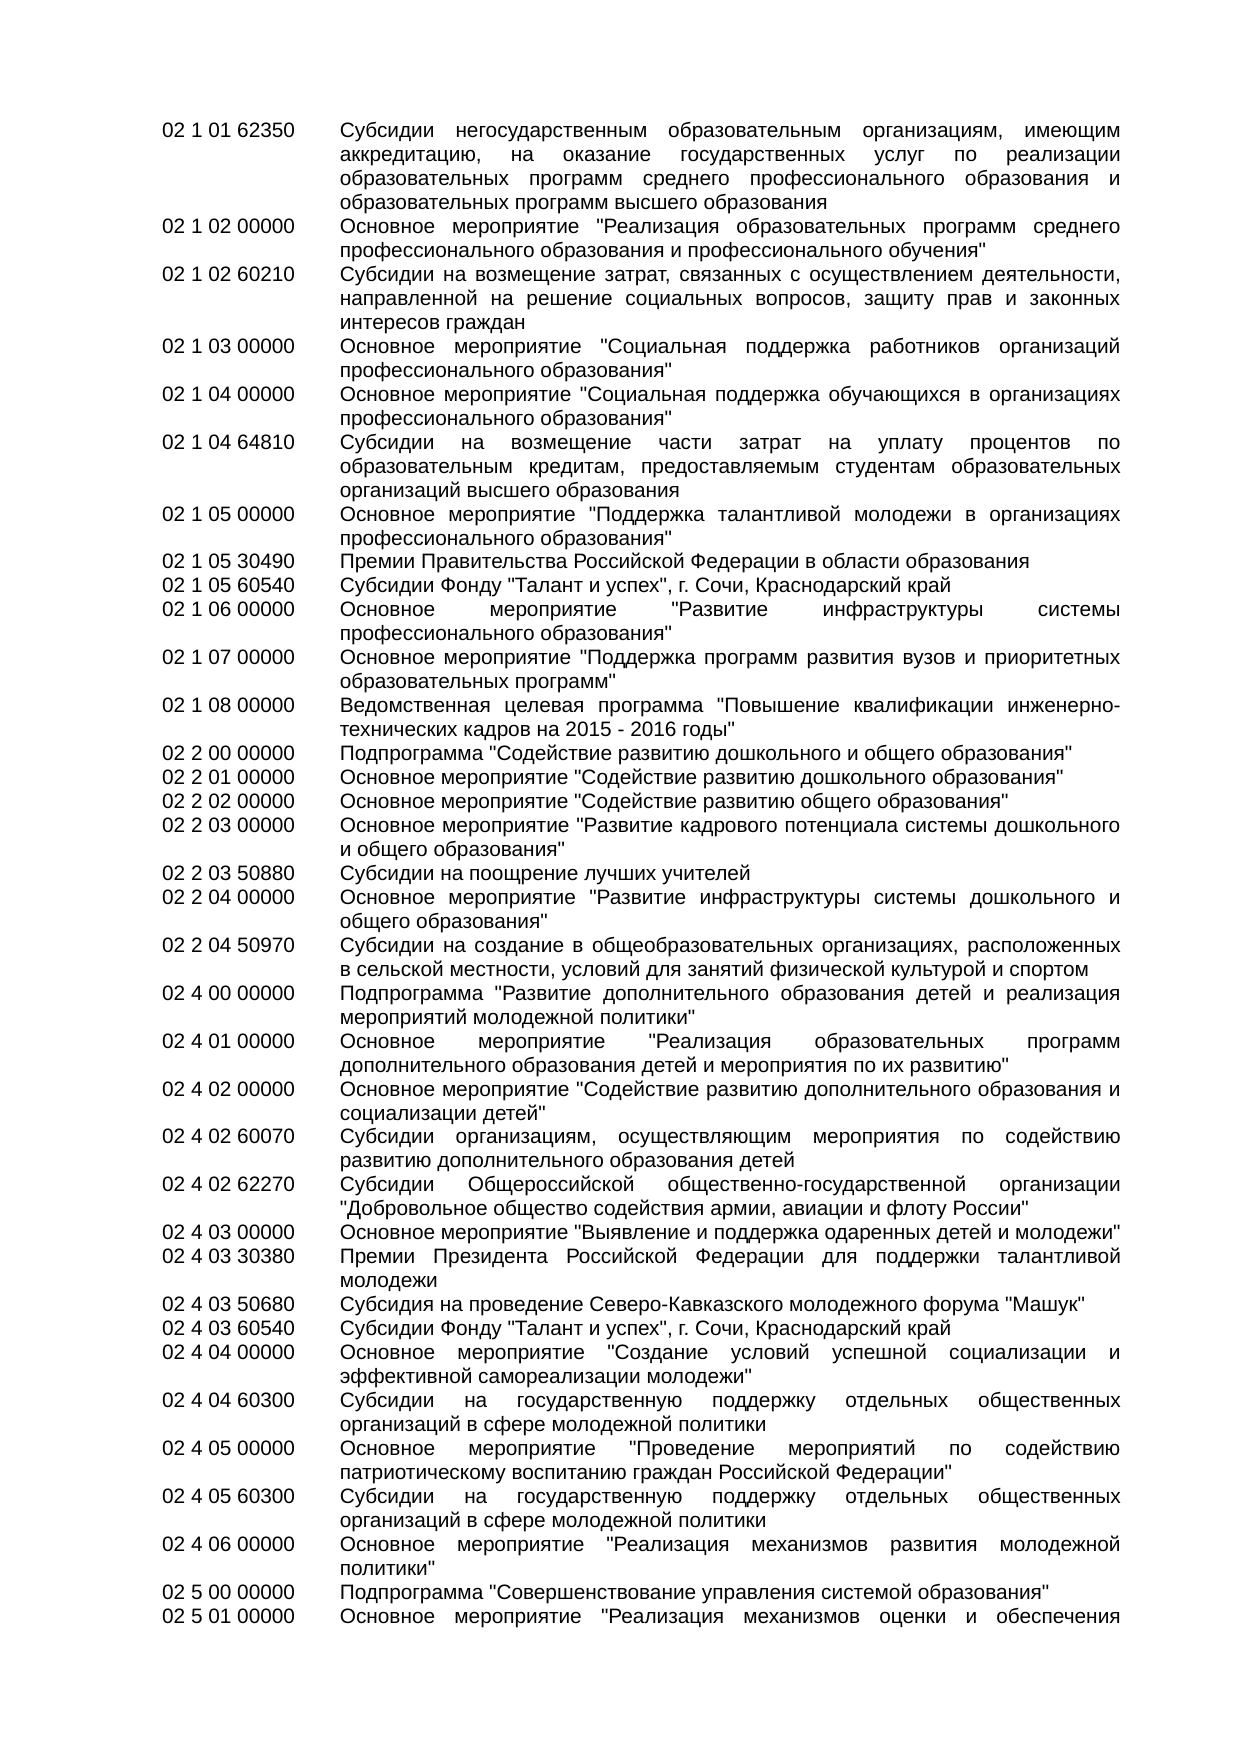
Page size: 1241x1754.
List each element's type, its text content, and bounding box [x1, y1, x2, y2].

table_cell Субсидия на проведение Северо-Кавказского молодежного форума "Машук" [339, 1292, 1122, 1316]
table_cell 02 5 01 00000 [118, 1604, 338, 1627]
table_cell Субсидии на возмещение затрат, связанных с осуществлением деятельности, направленной на решение социальных вопросов, защиту прав и законных интересов граждан [339, 262, 1122, 334]
table_cell 02 4 03 50680 [118, 1292, 338, 1316]
table_cell 02 4 04 60300 [118, 1388, 338, 1436]
table_cell 02 1 08 00000 [118, 693, 338, 741]
table_cell 02 4 02 00000 [118, 1076, 338, 1124]
table_cell Премии Президента Российской Федерации для поддержки талантливой молодежи [339, 1244, 1122, 1292]
table_cell 02 1 01 62350 [118, 118, 338, 214]
table_cell Премии Правительства Российской Федерации в области образования [339, 549, 1122, 573]
table_cell 02 1 05 60540 [118, 573, 338, 597]
table_cell 02 2 03 00000 [118, 813, 338, 861]
table_cell 02 2 01 00000 [118, 765, 338, 789]
table_cell 02 2 04 00000 [118, 885, 338, 933]
table_cell Субсидии на возмещение части затрат на уплату процентов по образовательным кредитам, предоставляемым студентам образовательных организаций высшего образования [339, 430, 1122, 501]
table_cell 02 1 07 00000 [118, 645, 338, 693]
table_cell Подпрограмма "Развитие дополнительного образования детей и реализация мероприятий молодежной политики" [339, 981, 1122, 1028]
table_cell Основное мероприятие "Выявление и поддержка одаренных детей и молодежи" [339, 1220, 1122, 1244]
table_cell Основное мероприятие "Содействие развитию общего образования" [339, 789, 1122, 813]
table_cell Основное мероприятие "Создание условий успешной социализации и эффективной самореализации молодежи" [339, 1340, 1122, 1388]
table_cell 02 4 06 00000 [118, 1532, 338, 1579]
table_cell 02 4 01 00000 [118, 1029, 338, 1076]
table_cell 02 5 00 00000 [118, 1580, 338, 1603]
table_cell Основное мероприятие "Содействие развитию дополнительного образования и социализации детей" [339, 1076, 1122, 1124]
table_cell Субсидии на государственную поддержку отдельных общественных организаций в сфере молодежной политики [339, 1484, 1122, 1532]
table_cell 02 2 02 00000 [118, 789, 338, 813]
table_cell 02 1 02 00000 [118, 214, 338, 262]
table_cell 02 4 03 00000 [118, 1220, 338, 1244]
table_cell 02 1 04 64810 [118, 430, 338, 501]
table_cell 02 4 04 00000 [118, 1340, 338, 1388]
table_cell Субсидии организациям, осуществляющим мероприятия по содействию развитию дополнительного образования детей [339, 1124, 1122, 1172]
table_cell 02 4 05 00000 [118, 1436, 338, 1484]
table_cell 02 1 06 00000 [118, 597, 338, 645]
table_cell 02 4 00 00000 [118, 981, 338, 1028]
table_cell Субсидии на поощрение лучших учителей [339, 861, 1122, 885]
table_cell 02 1 05 00000 [118, 501, 338, 549]
table_cell Субсидии Общероссийской общественно-государственной организации "Добровольное общество содействия армии, авиации и флоту России" [339, 1172, 1122, 1220]
table_cell 02 4 03 30380 [118, 1244, 338, 1292]
table_cell Основное мероприятие "Поддержка талантливой молодежи в организациях профессионального образования" [339, 501, 1122, 549]
table_cell Ведомственная целевая программа "Повышение квалификации инженерно-технических кадров на 2015 - 2016 годы" [339, 693, 1122, 741]
table_cell 02 4 03 60540 [118, 1316, 338, 1340]
table_cell Субсидии на государственную поддержку отдельных общественных организаций в сфере молодежной политики [339, 1388, 1122, 1436]
table_cell 02 1 02 60210 [118, 262, 338, 334]
table_cell Основное мероприятие "Поддержка программ развития вузов и приоритетных образовательных программ" [339, 645, 1122, 693]
table_cell Подпрограмма "Совершенствование управления системой образования" [339, 1580, 1122, 1603]
table_cell Основное мероприятие "Социальная поддержка работников организаций профессионального образования" [339, 334, 1122, 382]
table_cell 02 4 02 62270 [118, 1172, 338, 1220]
table_cell 02 4 02 60070 [118, 1124, 338, 1172]
table_cell Основное мероприятие "Развитие инфраструктуры системы профессионального образования" [339, 597, 1122, 645]
table_cell Субсидии Фонду "Талант и успех", г. Сочи, Краснодарский край [339, 1316, 1122, 1340]
table_cell Основное мероприятие "Социальная поддержка обучающихся в организациях профессионального образования" [339, 382, 1122, 429]
table_cell Основное мероприятие "Реализация образовательных программ дополнительного образования детей и мероприятия по их развитию" [339, 1029, 1122, 1076]
table_cell Основное мероприятие "Развитие инфраструктуры системы дошкольного и общего образования" [339, 885, 1122, 933]
table_cell Субсидии Фонду "Талант и успех", г. Сочи, Краснодарский край [339, 573, 1122, 597]
table_cell Основное мероприятие "Реализация механизмов оценки и обеспечения [339, 1604, 1122, 1627]
table_cell 02 1 04 00000 [118, 382, 338, 429]
table_cell Субсидии негосударственным образовательным организациям, имеющим аккредитацию, на оказание государственных услуг по реализации образовательных программ среднего профессионального образования и образовательных программ высшего образования [339, 118, 1122, 214]
table_cell Субсидии на создание в общеобразовательных организациях, расположенных в сельской местности, условий для занятий физической культурой и спортом [339, 933, 1122, 981]
table_cell 02 1 05 30490 [118, 549, 338, 573]
table_cell 02 4 05 60300 [118, 1484, 338, 1532]
table_cell Основное мероприятие "Реализация механизмов развития молодежной политики" [339, 1532, 1122, 1579]
table_cell 02 2 03 50880 [118, 861, 338, 885]
table_cell Основное мероприятие "Развитие кадрового потенциала системы дошкольного и общего образования" [339, 813, 1122, 861]
table_cell Основное мероприятие "Реализация образовательных программ среднего профессионального образования и профессионального обучения" [339, 214, 1122, 262]
table_cell Основное мероприятие "Содействие развитию дошкольного образования" [339, 765, 1122, 789]
table_cell Подпрограмма "Содействие развитию дошкольного и общего образования" [339, 741, 1122, 765]
table_cell Основное мероприятие "Проведение мероприятий по содействию патриотическому воспитанию граждан Российской Федерации" [339, 1436, 1122, 1484]
table_cell 02 1 03 00000 [118, 334, 338, 382]
table_cell 02 2 00 00000 [118, 741, 338, 765]
table_cell 02 2 04 50970 [118, 933, 338, 981]
